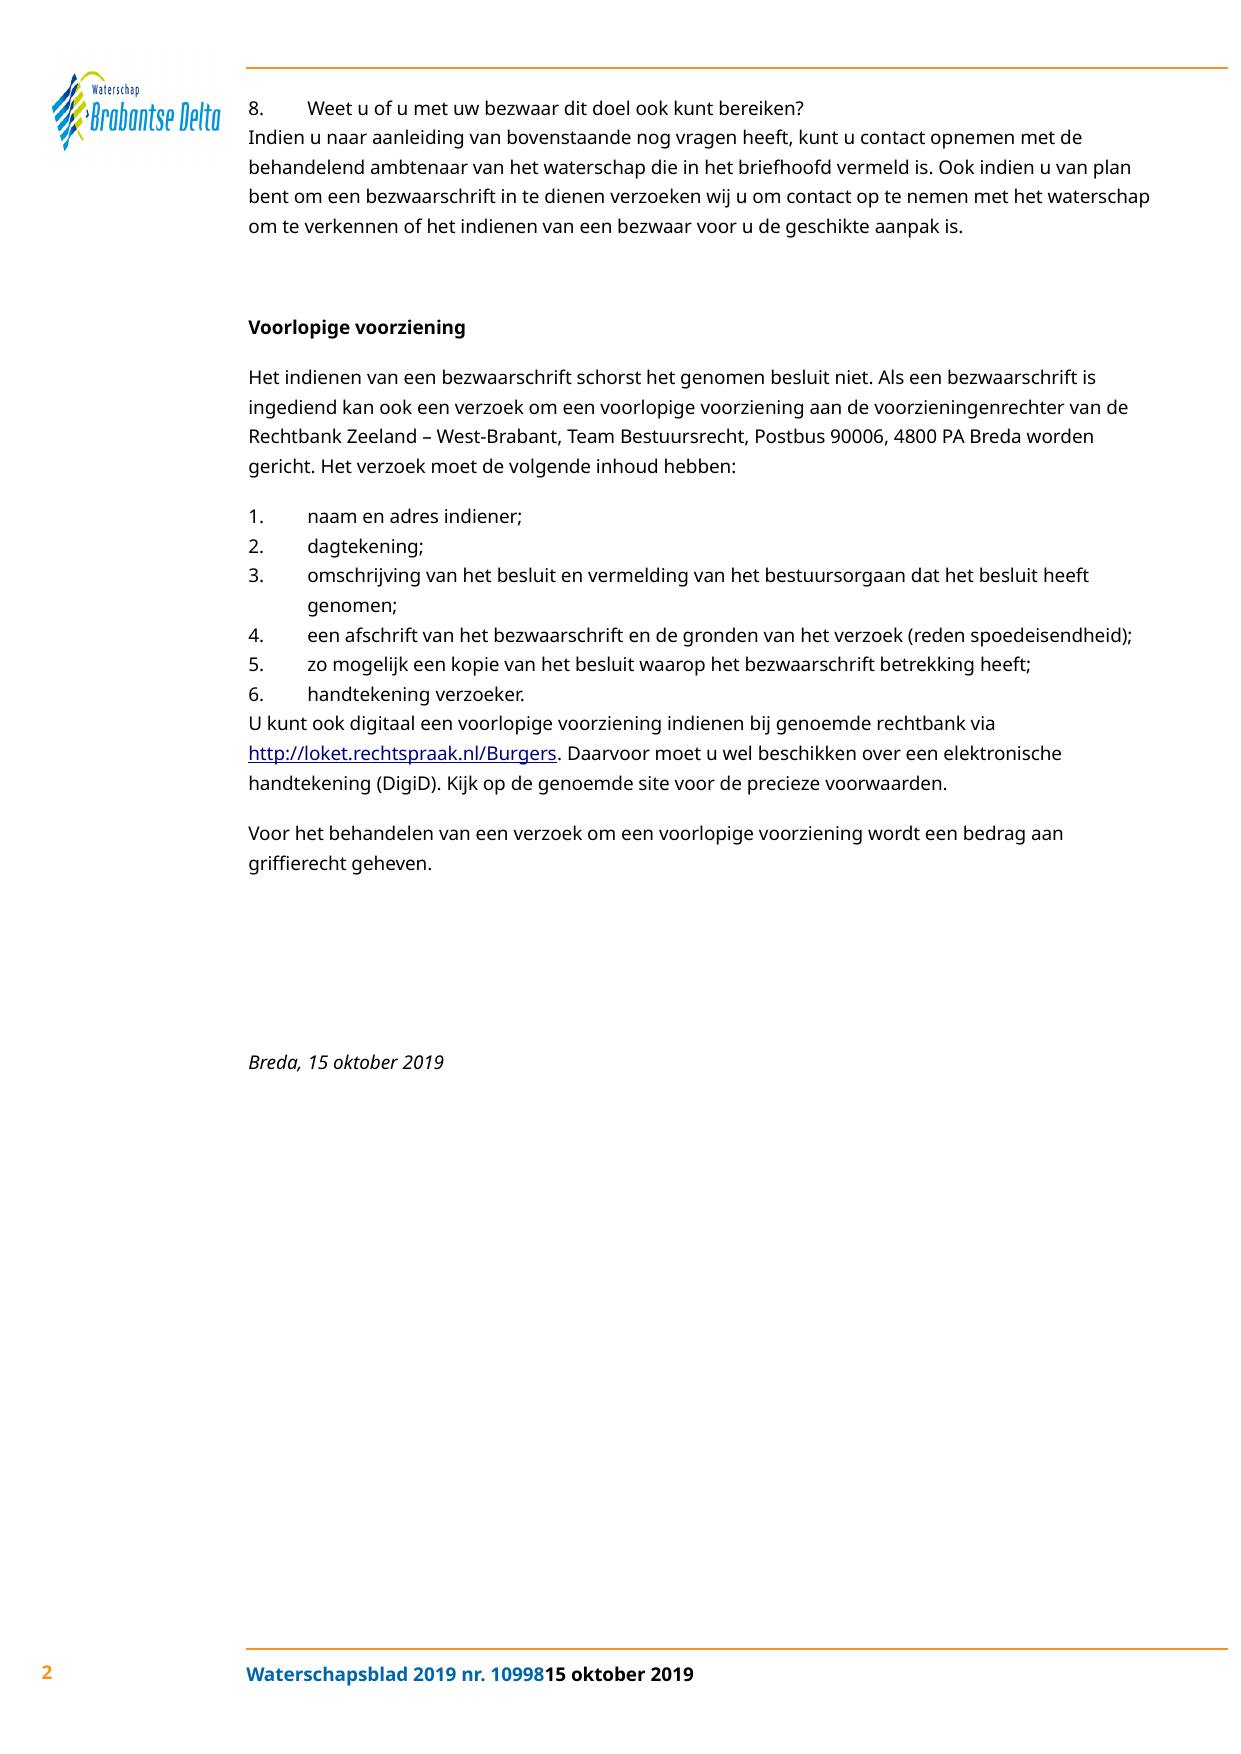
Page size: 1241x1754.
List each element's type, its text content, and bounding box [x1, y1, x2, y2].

picture [41, 47, 231, 172]
text Breda, 15 oktober 2019 [248, 1049, 1152, 1074]
list een afschrift van het bezwaarschrift en de gronden van het verzoek (reden spoedeisendheid); [248, 622, 1152, 648]
text Voor het behandelen van een verzoek om een voorlopige voorziening wordt een bedrag aan griffierecht geheven. [248, 820, 1152, 876]
text Voorlopige voorziening [248, 314, 1152, 340]
text U kunt ook digitaal een voorlopige voorziening indienen bij genoemde rechtbank via http://loket.rechtspraak.nl/Burgers. Daarvoor moet u wel beschikken over een elektronische handtekening (DigiD). Kijk op de genoemde site voor de precieze voorwaarden. [248, 711, 1152, 796]
list handtekening verzoeker. [248, 681, 1152, 707]
list omschrijving van het besluit en vermelding van het bestuursorgaan dat het besluit heeft genomen; [248, 563, 1152, 618]
list Weet u of u met uw bezwaar dit doel ook kunt bereiken? [248, 95, 1152, 121]
list zo mogelijk een kopie van het besluit waarop het bezwaarschrift betrekking heeft; [248, 651, 1152, 677]
list dagtekening; [248, 533, 1152, 559]
text Indien u naar aanleiding van bovenstaande nog vragen heeft, kunt u contact opnemen met de behandelend ambtenaar van het waterschap die in het briefhoofd vermeld is. Ook indien u van plan bent om een bezwaarschrift in te dienen verzoeken wij u om contact op te nemen met het waterschap om te verkennen of het indienen van een bezwaar voor u de geschikte aanpak is. [248, 124, 1152, 239]
list naam en adres indiener; [248, 503, 1152, 529]
text Het indienen van een bezwaarschrift schorst het genomen besluit niet. Als een bezwaarschrift is ingediend kan ook een verzoek om een voorlopige voorziening aan de voorzieningenrechter van de Rechtbank Zeeland – West-Brabant, Team Bestuursrecht, Postbus 90006, 4800 PA Breda worden gericht. Het verzoek moet de volgende inhoud hebben: [248, 364, 1152, 479]
